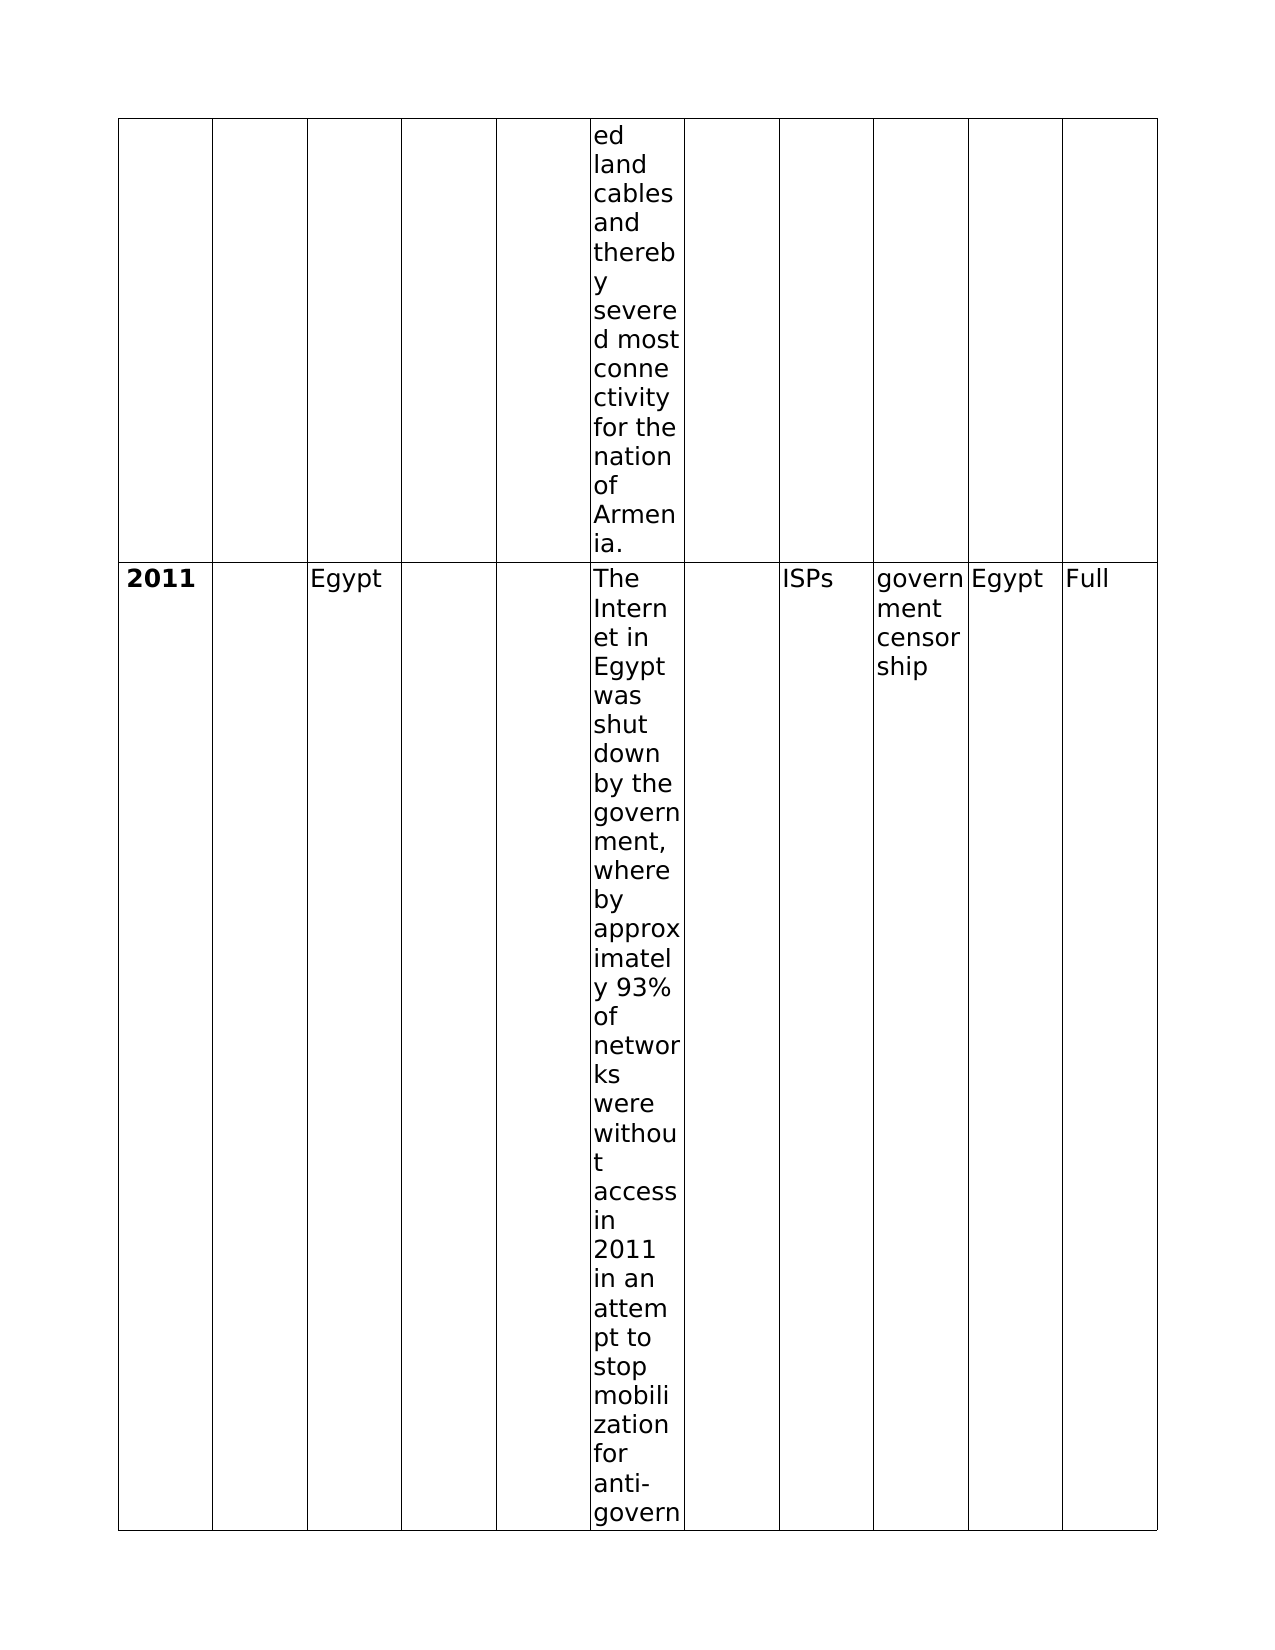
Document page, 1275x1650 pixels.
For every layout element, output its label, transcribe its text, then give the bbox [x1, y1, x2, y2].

table_cell [1063, 119, 1157, 562]
table_cell government censorship [874, 563, 968, 1530]
table_cell 2011 [119, 563, 212, 1530]
table_cell [213, 563, 307, 1530]
table_cell [497, 119, 590, 562]
table_cell Egypt [969, 563, 1062, 1530]
table_cell [969, 119, 1062, 562]
table_cell [780, 119, 873, 562]
table_cell [119, 119, 212, 562]
table_cell [685, 563, 779, 1530]
table_cell [497, 563, 590, 1530]
table_cell ISPs [780, 563, 873, 1530]
table_cell [308, 119, 401, 562]
table_cell [402, 119, 496, 562]
table_cell Egypt [308, 563, 401, 1530]
table_cell Full [1063, 563, 1157, 1530]
table_cell [685, 119, 779, 562]
table_cell [874, 119, 968, 562]
table_cell ed land cables and thereby severed most connectivity for the nation of Armenia. [591, 119, 684, 562]
table_cell [213, 119, 307, 562]
table_cell [402, 563, 496, 1530]
table_cell The Internet in Egypt was shut down by the government, whereby approximately 93% of networks were without access in 2011 in an attempt to stop mobilization for anti-govern [591, 563, 684, 1530]
